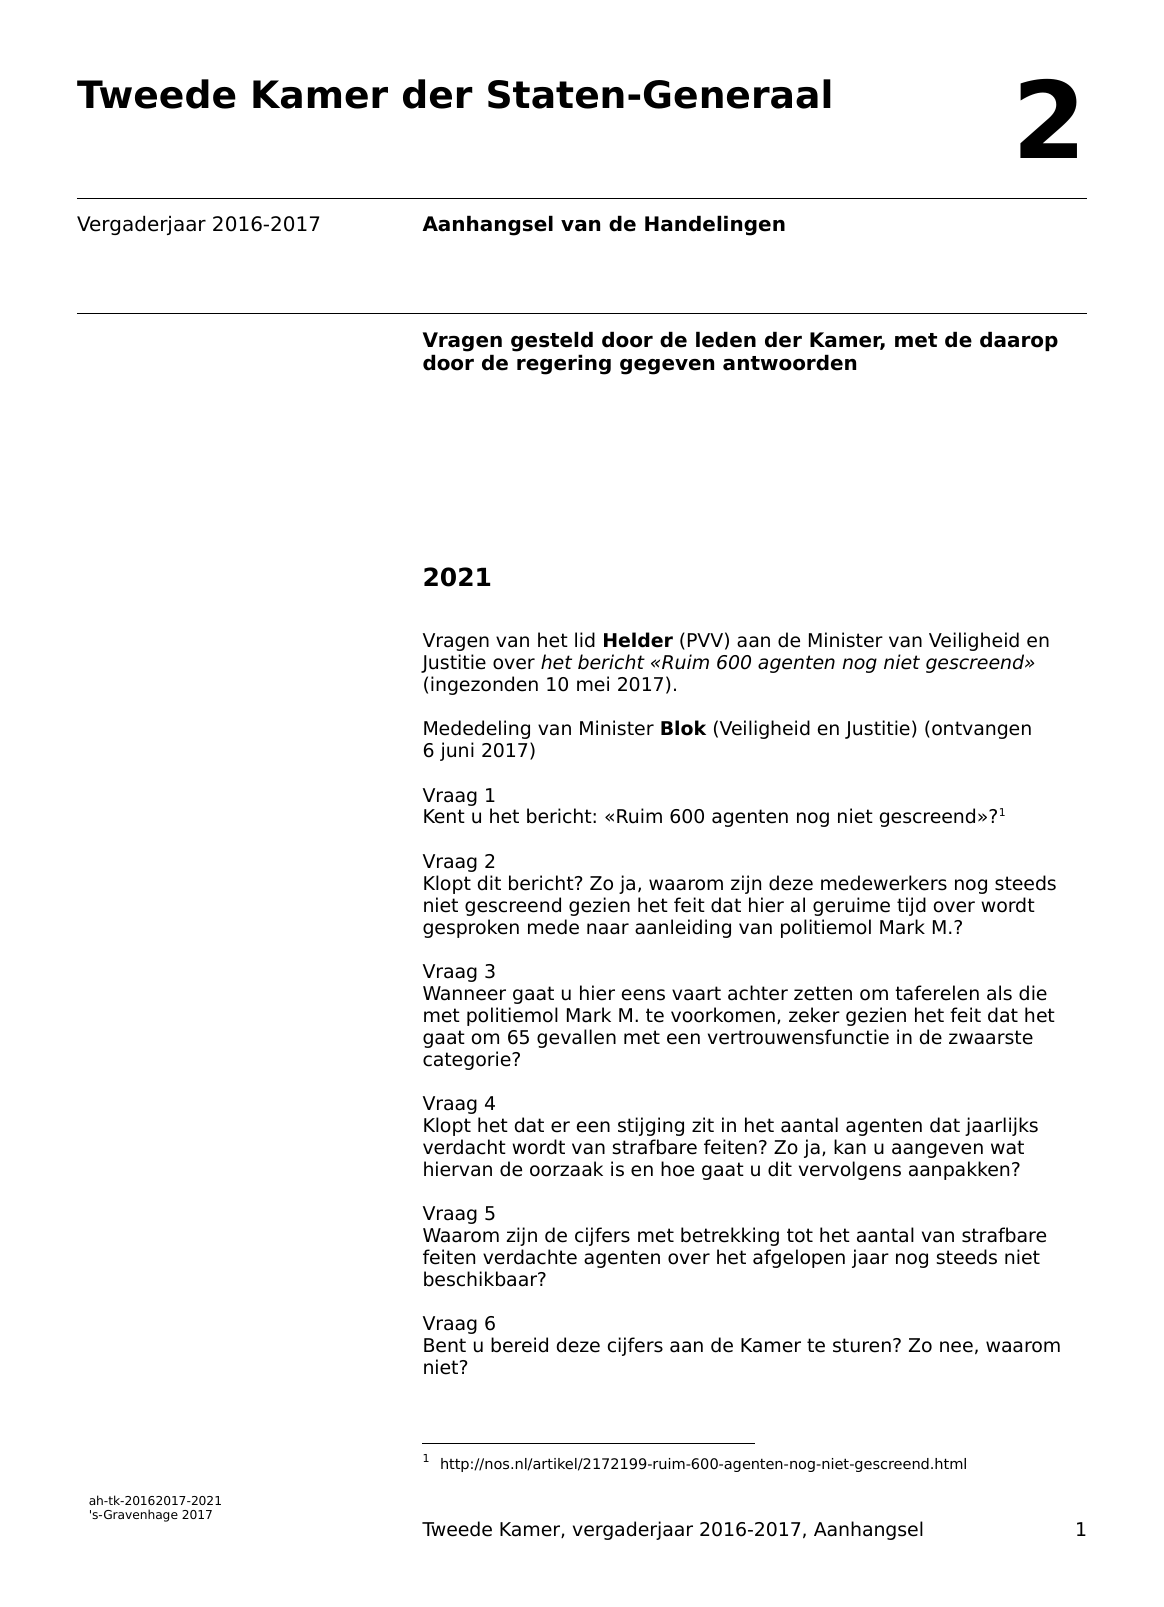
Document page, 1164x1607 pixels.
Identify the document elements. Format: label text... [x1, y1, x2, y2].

text Vraag 6 [422, 1313, 1087, 1335]
table_cell Aanhangsel van de Handelingen [422, 199, 1087, 313]
text Bent u bereid deze cijfers aan de Kamer te sturen? Zo nee, waarom niet? [422, 1335, 1087, 1379]
text Kent u het bericht: «Ruim 600 agenten nog niet gescreend»? [422, 806, 1087, 828]
text Vraag 4 [422, 1093, 1087, 1115]
table_header Tweede Kamer der Staten-Generaal [77, 59, 886, 198]
table_header 2 [886, 59, 1087, 198]
text Waarom zijn de cijfers met betrekking tot het aantal van strafbare feiten verdachte agenten over het afgelopen jaar nog steeds niet beschikbaar? [422, 1225, 1087, 1291]
text Vraag 1 [422, 784, 1087, 806]
text Vraag 2 [422, 851, 1087, 873]
table_cell [77, 314, 422, 375]
text Vragen van het lid Helder (PVV) aan de Minister van Veiligheid en Justitie over het bericht «Ruim 600 agenten nog niet gescreend» (ingezonden 10 mei 2017). [422, 630, 1087, 696]
text 's-Gravenhage 2017 [88, 1508, 323, 1522]
text Mededeling van Minister Blok (Veiligheid en Justitie) (ontvangen 6 juni 2017) [422, 718, 1087, 762]
text Klopt het dat er een stijging zit in het aantal agenten dat jaarlijks verdacht wordt van strafbare feiten? Zo ja, kan u aangeven wat hiervan de oorzaak is en hoe gaat u dit vervolgens aanpakken? [422, 1115, 1087, 1181]
text 2021 [422, 563, 1087, 592]
table_cell Vragen gesteld door de leden der Kamer, met de daarop door de regering gegeven antwoorden [422, 314, 1087, 375]
table_cell Vergaderjaar 2016-2017 [77, 199, 422, 313]
text ah-tk-20162017-2021 [88, 1494, 323, 1508]
text Vraag 5 [422, 1203, 1087, 1225]
text Wanneer gaat u hier eens vaart achter zetten om taferelen als die met politiemol Mark M. te voorkomen, zeker gezien het feit dat het gaat om 65 gevallen met een vertrouwensfunctie in de zwaarste categorie? [422, 983, 1087, 1071]
text Klopt dit bericht? Zo ja, waarom zijn deze medewerkers nog steeds niet gescreend gezien het feit dat hier al geruime tijd over wordt gesproken mede naar aanleiding van politiemol Mark M.? [422, 873, 1087, 938]
text Vraag 3 [422, 961, 1087, 983]
text http://nos.nl/artikel/2172199-ruim-600-agenten-nog-niet-gescreend.html [422, 1452, 1087, 1474]
